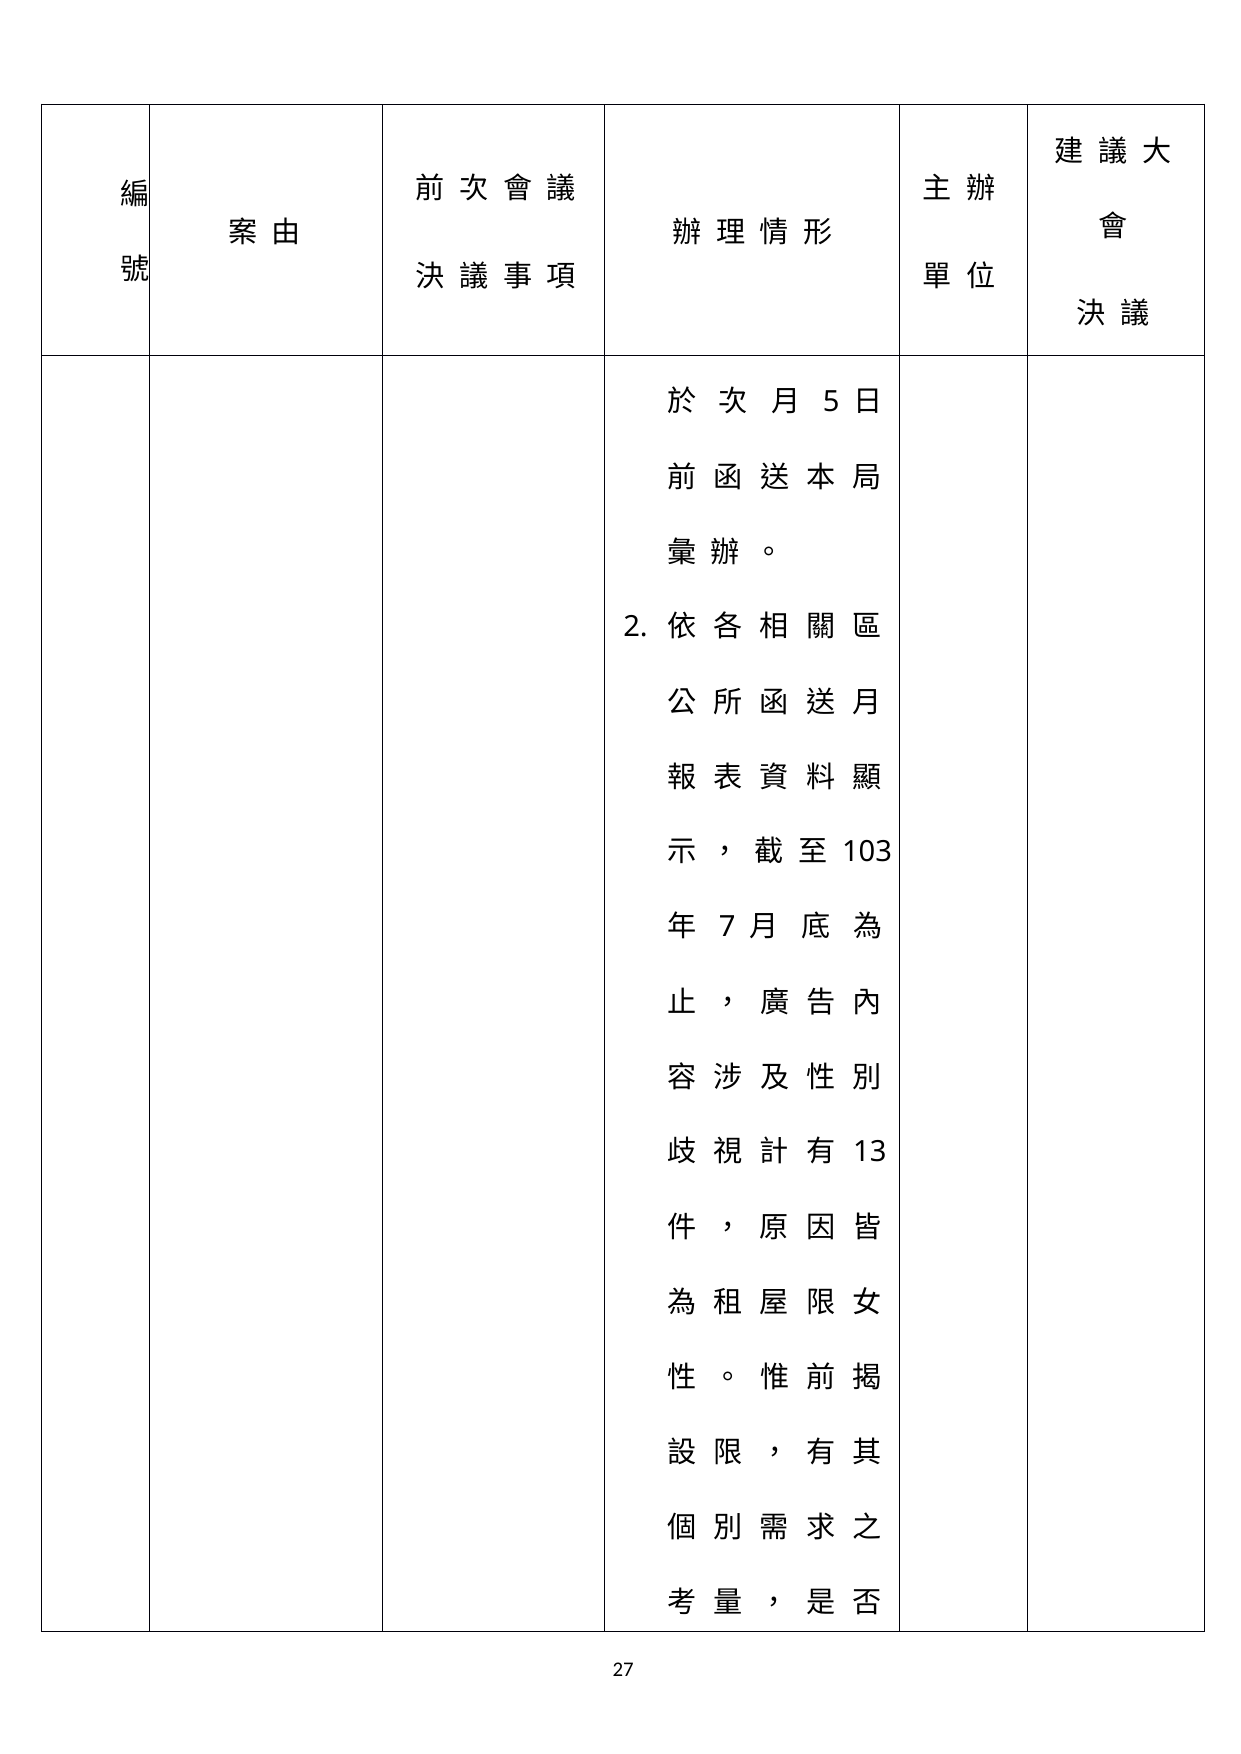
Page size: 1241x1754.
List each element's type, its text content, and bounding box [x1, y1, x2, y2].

table_header 主辦 單位 [900, 105, 1027, 354]
table_header 前次會議 決議事項 [383, 105, 604, 354]
table_cell [42, 356, 149, 1631]
table_cell [150, 356, 382, 1631]
table_header 建議大會 決議 [1028, 105, 1204, 354]
table_header 辦理情形 [605, 105, 899, 354]
table_cell 環保局-- 依「臺中市路燈桿懸掛廣告物管理自治條例」相關規定，本局權責為受理路燈桿懸掛廣告物申請業務。 有關路燈桿懸掛廣告物內容審核事宜，本局將於受理相關申請案後進行旗樣審核，倘涉違反社會良風俗、不雅或涉性別歧視等情事，本局將退請申請單位改善。經查本(103)年度截至8月14日止，本局受理之相關申請案件並未發現前開情事。 都發局— 本局轄管固著於建物牆面之廣告物尺寸等設置審查事宜，廣告內容為各目的事業主管機關權責，非本局轄管，故本局不會主動稽查廣告內容，先予敘明。倘申請廣告物許可涉及性別歧視者，本局將配合會辦目的事業主管機關意見後，始核發廣告物許可證。 103年1月~6月清除違規招牌廣告數量為74件。 有關廣告內容涉及性別歧視及成立性別歧視管道單一窗口或專線，為各目的事業主管機關權責，無涉本局權責；廣告內容倘涉及違規設置廣告物(固著於建物牆面或空地樹立)本局配合優先處理。 民政局— 本局業已102年7月31日中市民地字第10200262450號函，請有設置公用廣告欄之區公所，每月就申請張貼公用廣告欄之廣告內容檢視是否有涉及性別歧視或物化女性等情事，並統計數量後於次月5日前函送本局彙辦。 依各相關區公所函送月報表資料顯示，截至103年7月底為止，廣告內容涉及性別歧視計有13件，原因皆為租屋限女性。惟前揭設限，有其個別需求之考量，是否涉及性別歧視，容或有不同之見解，本局將請區公所在受理申請張貼廣告時，輔導刊登單位應避免性別歧視，若遭民眾檢舉有性別歧視，亦請勸導刊登單位改善，俾建構性別平等之友善環境。 [605, 356, 899, 1631]
table_cell 請都發局、環保局、民政局依所訂法規或中央法規規定辦理。 有關都發局書面答覆內容的第(一)項，並未涉及教育局業務，請將「本府教育局」五個字刪除。 [383, 356, 604, 1631]
table_header 案由 [150, 105, 382, 354]
table_cell [900, 356, 1027, 1631]
table_cell [1028, 356, 1204, 1631]
table_header 編號 [42, 105, 149, 354]
